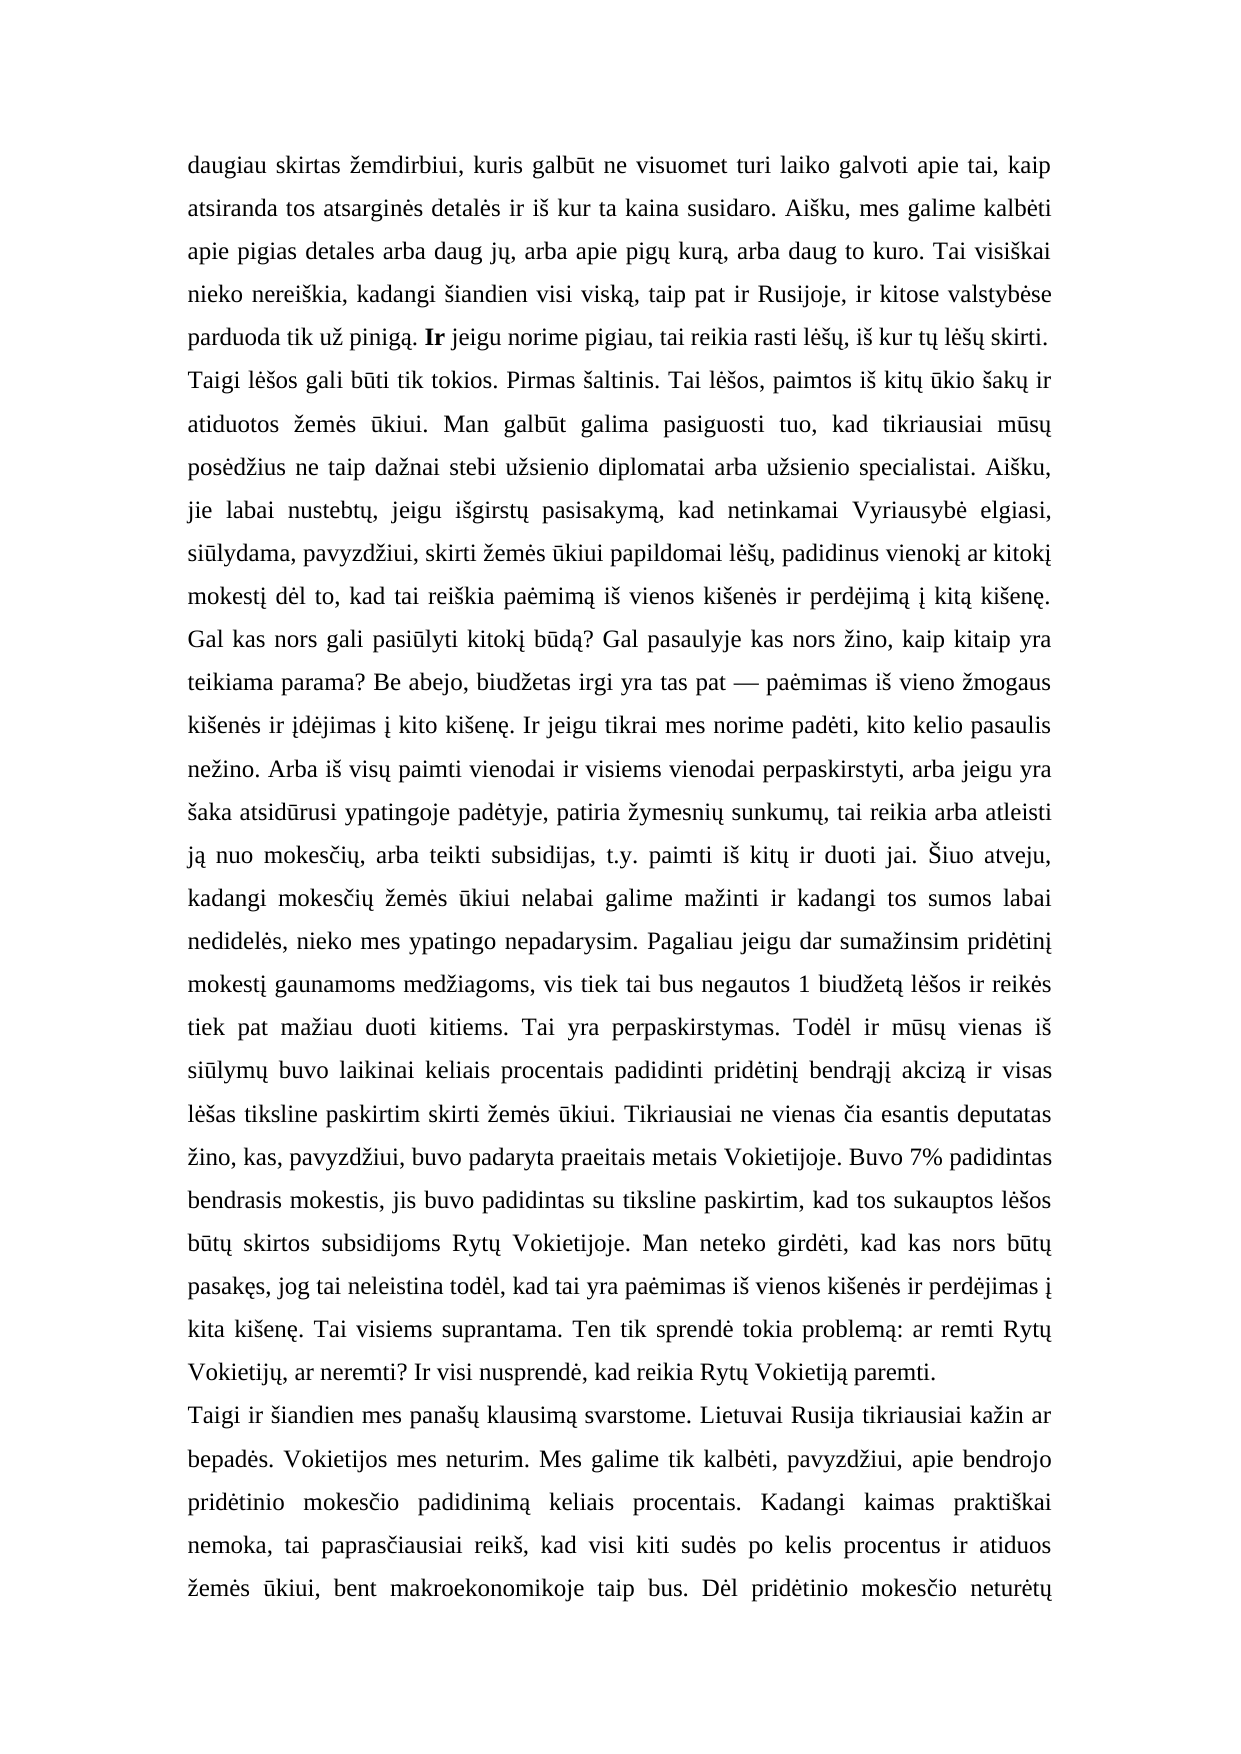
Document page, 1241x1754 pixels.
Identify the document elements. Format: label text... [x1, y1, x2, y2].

text Taigi lėšos gali būti tik tokios. Pirmas šaltinis. Tai lėšos, paimtos iš kitų ūkio šakų ir atiduotos žemės ūkiui. Man galbūt galima pasiguosti tuo, kad tikriausiai mūsų posėdžius ne taip dažnai stebi užsienio diplomatai arba užsienio specialistai. Aišku, jie labai nustebtų, jeigu išgirstų pasisakymą, kad netinkamai Vyriausybė elgiasi, siūlydama, pavyzdžiui, skirti žemės ūkiui papildomai lėšų, padidinus vienokį ar kitokį mokestį dėl to, kad tai reiškia paėmimą iš vienos kišenės ir perdėjimą į kitą kišenę. Gal kas nors gali pasiūlyti kitokį būdą? Gal pasaulyje kas nors žino, kaip kitaip yra teikiama parama? Be abejo, biudžetas irgi yra tas pat — paėmimas iš vieno žmogaus kišenės ir įdėjimas į kito kišenę. Ir jeigu tikrai mes norime padėti, kito kelio pasaulis nežino. Arba iš visų paimti vienodai ir visiems vienodai perpaskirstyti, arba jeigu yra šaka atsidūrusi ypatingoje padėtyje, patiria žymesnių sunkumų, tai reikia arba atleisti ją nuo mokesčių, arba teikti subsidijas, t.y. paimti iš kitų ir duoti jai. Šiuo atveju, kadangi mokesčių žemės ūkiui nelabai galime mažinti ir kadangi tos sumos labai nedidelės, nieko mes ypatingo nepadarysim. Pagaliau jeigu dar sumažinsim pridėtinį mokestį gaunamoms medžiagoms, vis tiek tai bus negautos 1 biudžetą lėšos ir reikės tiek pat mažiau duoti kitiems. Tai yra perpaskirstymas. Todėl ir mūsų vienas iš siūlymų buvo laikinai keliais procentais padidinti pridėtinį bendrąjį akcizą ir visas lėšas tiksline paskirtim skirti žemės ūkiui. Tikriausiai ne vienas čia esantis deputatas žino, kas, pavyzdžiui, buvo padaryta praeitais metais Vokietijoje. Buvo 7% padidintas bendrasis mokestis, jis buvo padidintas su tiksline paskirtim, kad tos sukauptos lėšos būtų skirtos subsidijoms Rytų Vokietijoje. Man neteko girdėti, kad kas nors būtų pasakęs, jog tai neleistina todėl, kad tai yra paėmimas iš vienos kišenės ir perdėjimas į kita kišenę. Tai visiems suprantama. Ten tik sprendė tokia problemą: ar remti Rytų Vokietijų, ar neremti? Ir visi nusprendė, kad reikia Rytų Vokietiją paremti. [187, 366, 1053, 1386]
text daugiau skirtas žemdirbiui, kuris galbūt ne visuomet turi laiko galvoti apie tai, kaip atsiranda tos atsarginės detalės ir iš kur ta kaina susidaro. Aišku, mes galime kalbėti apie pigias detales arba daug jų, arba apie pigų kurą, arba daug to kuro. Tai visiškai nieko nereiškia, kadangi šiandien visi viską, taip pat ir Rusijoje, ir kitose valstybėse parduoda tik už pinigą. Ir jeigu norime pigiau, tai reikia rasti lėšų, iš kur tų lėšų skirti. [187, 150, 1053, 351]
text Taigi ir šiandien mes panašų klausimą svarstome. Lietuvai Rusija tikriausiai kažin ar bepadės. Vokietijos mes neturim. Mes galime tik kalbėti, pavyzdžiui, apie bendrojo pridėtinio mokesčio padidinimą keliais procentais. Kadangi kaimas praktiškai nemoka, tai paprasčiausiai reikš, kad visi kiti sudės po kelis procentus ir atiduos žemės ūkiui, bent makroekonomikoje taip bus. Dėl pridėtinio mokesčio neturėtų [187, 1401, 1053, 1602]
